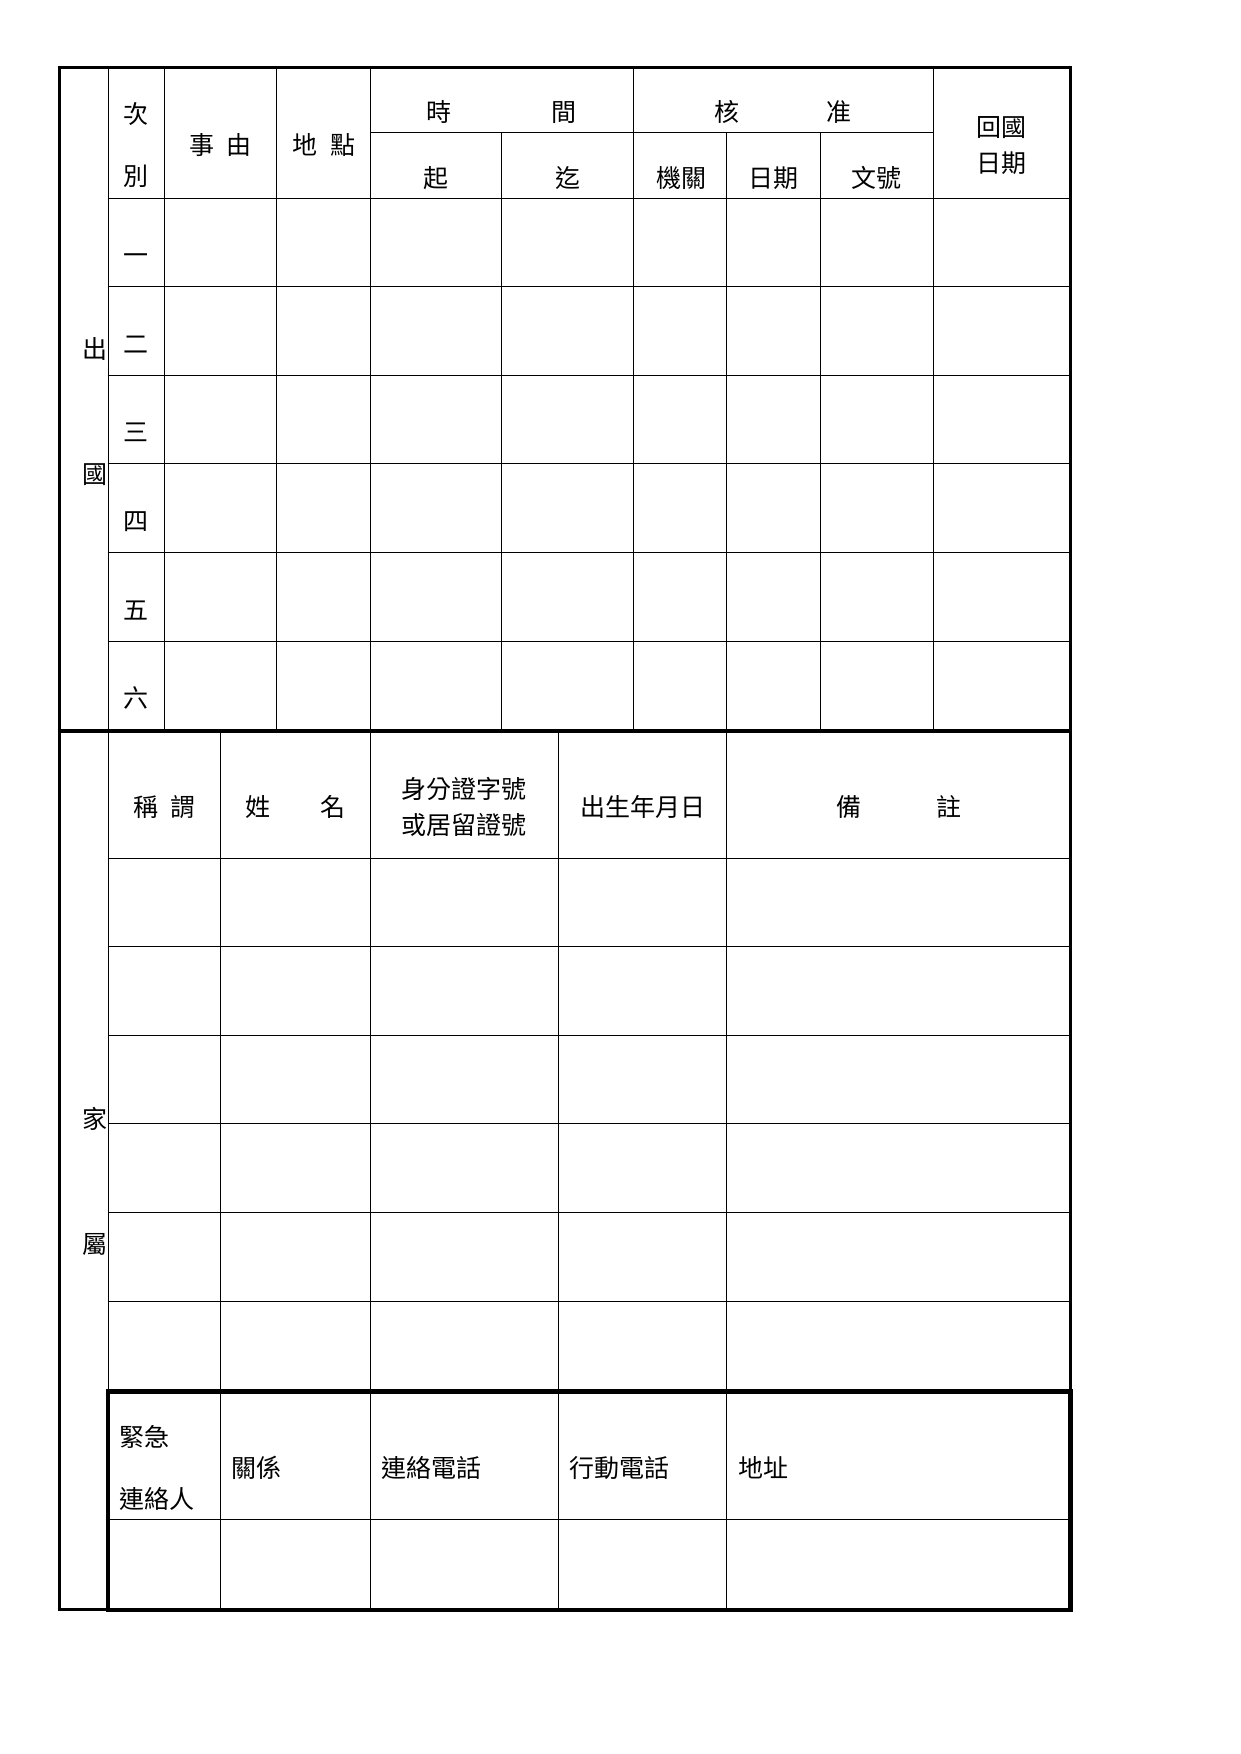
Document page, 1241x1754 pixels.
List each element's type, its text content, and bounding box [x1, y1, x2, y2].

table_cell [371, 287, 501, 375]
table_cell [934, 199, 1069, 286]
table_cell [634, 199, 726, 286]
table_cell [165, 287, 276, 375]
table_cell [727, 642, 820, 729]
table_cell [371, 376, 501, 463]
table_cell 三 [109, 376, 164, 463]
table_cell [221, 947, 370, 1035]
table_cell 日期 [727, 133, 820, 197]
table_cell [727, 1213, 1069, 1301]
table_cell [727, 947, 1069, 1035]
table_cell [165, 642, 276, 729]
table_cell [371, 199, 501, 286]
table_cell [221, 1520, 370, 1608]
table_header 地 點 [277, 69, 370, 197]
table_cell [559, 1213, 726, 1301]
table_cell [559, 1302, 726, 1389]
table_cell 家 屬 [61, 733, 108, 1608]
table_cell [727, 859, 1069, 946]
table_cell [109, 1213, 220, 1301]
table_cell [165, 376, 276, 463]
table_cell 機關 [634, 133, 726, 197]
table_cell 關係 [221, 1394, 370, 1519]
table_cell [727, 1520, 1068, 1608]
table_cell [110, 1520, 220, 1608]
table_cell [109, 1036, 220, 1123]
table_cell [109, 1124, 220, 1212]
table_cell 行動電話 [559, 1394, 726, 1519]
table_cell [371, 1213, 558, 1301]
table_cell [277, 287, 370, 375]
table_cell [934, 287, 1069, 375]
table_cell 迄 [502, 133, 633, 197]
table_cell [821, 642, 933, 729]
table_cell [109, 947, 220, 1035]
table_cell [371, 947, 558, 1035]
table_cell [277, 642, 370, 729]
table_cell [277, 553, 370, 641]
table_cell [821, 287, 933, 375]
table_cell [221, 1302, 370, 1389]
table_cell [277, 464, 370, 552]
table_cell [559, 1520, 726, 1608]
table_cell [727, 287, 820, 375]
table_cell [559, 859, 726, 946]
table_header 回國日期 [934, 69, 1069, 197]
table_cell 一 [109, 199, 164, 286]
table_cell [221, 1036, 370, 1123]
table_cell [371, 1302, 558, 1389]
table_cell [727, 553, 820, 641]
table_cell 二 [109, 287, 164, 375]
table_cell 文號 [821, 133, 933, 197]
table_cell [634, 642, 726, 729]
table_cell [371, 642, 501, 729]
table_cell 出生年月日 [559, 733, 726, 857]
table_header 核 准 [634, 69, 933, 132]
table_cell [727, 1036, 1069, 1123]
table_cell [221, 1124, 370, 1212]
table_cell [165, 199, 276, 286]
table_cell [934, 642, 1069, 729]
table_cell [559, 1036, 726, 1123]
table_cell [277, 199, 370, 286]
table_cell 五 [109, 553, 164, 641]
table_cell [727, 1124, 1069, 1212]
table_cell [934, 464, 1069, 552]
table_cell [634, 553, 726, 641]
table_cell [934, 376, 1069, 463]
table_cell [502, 287, 633, 375]
table_header 次別 [109, 69, 164, 197]
table_header 事 由 [165, 69, 276, 197]
table_cell [821, 376, 933, 463]
table_cell 連絡電話 [371, 1394, 558, 1519]
table_cell [727, 1302, 1069, 1389]
table_cell [821, 464, 933, 552]
table_header 時 間 [371, 69, 633, 132]
table_cell 緊急 連絡人 [110, 1394, 220, 1519]
table_cell 身分證字號或居留證號 [371, 733, 558, 857]
table_cell [934, 553, 1069, 641]
table_cell [109, 859, 220, 946]
table_cell [371, 553, 501, 641]
table_cell [727, 376, 820, 463]
table_cell [502, 464, 633, 552]
table_cell 姓 名 [221, 733, 370, 857]
table_cell [221, 1213, 370, 1301]
table_cell [821, 553, 933, 641]
table_cell 稱 謂 [109, 733, 220, 857]
table_cell [559, 1124, 726, 1212]
table_cell [559, 947, 726, 1035]
table_header 出 國 [61, 69, 108, 729]
table_cell [371, 859, 558, 946]
table_cell [502, 553, 633, 641]
table_cell [727, 199, 820, 286]
table_cell [502, 642, 633, 729]
table_cell [634, 376, 726, 463]
table_cell [371, 464, 501, 552]
table_cell 地址 [727, 1394, 1068, 1519]
table_cell [821, 199, 933, 286]
table_cell [371, 1124, 558, 1212]
table_cell 六 [109, 642, 164, 729]
table_cell [502, 199, 633, 286]
table_cell [371, 1520, 558, 1608]
table_cell [634, 287, 726, 375]
table_cell [221, 859, 370, 946]
table_cell 備 註 [727, 733, 1069, 857]
table_cell 四 [109, 464, 164, 552]
table_cell [165, 553, 276, 641]
table_cell [277, 376, 370, 463]
table_cell [109, 1302, 220, 1389]
table_cell 起 [371, 133, 501, 197]
table_cell [165, 464, 276, 552]
table_cell [727, 464, 820, 552]
table_cell [502, 376, 633, 463]
table_cell [371, 1036, 558, 1123]
table_cell [634, 464, 726, 552]
